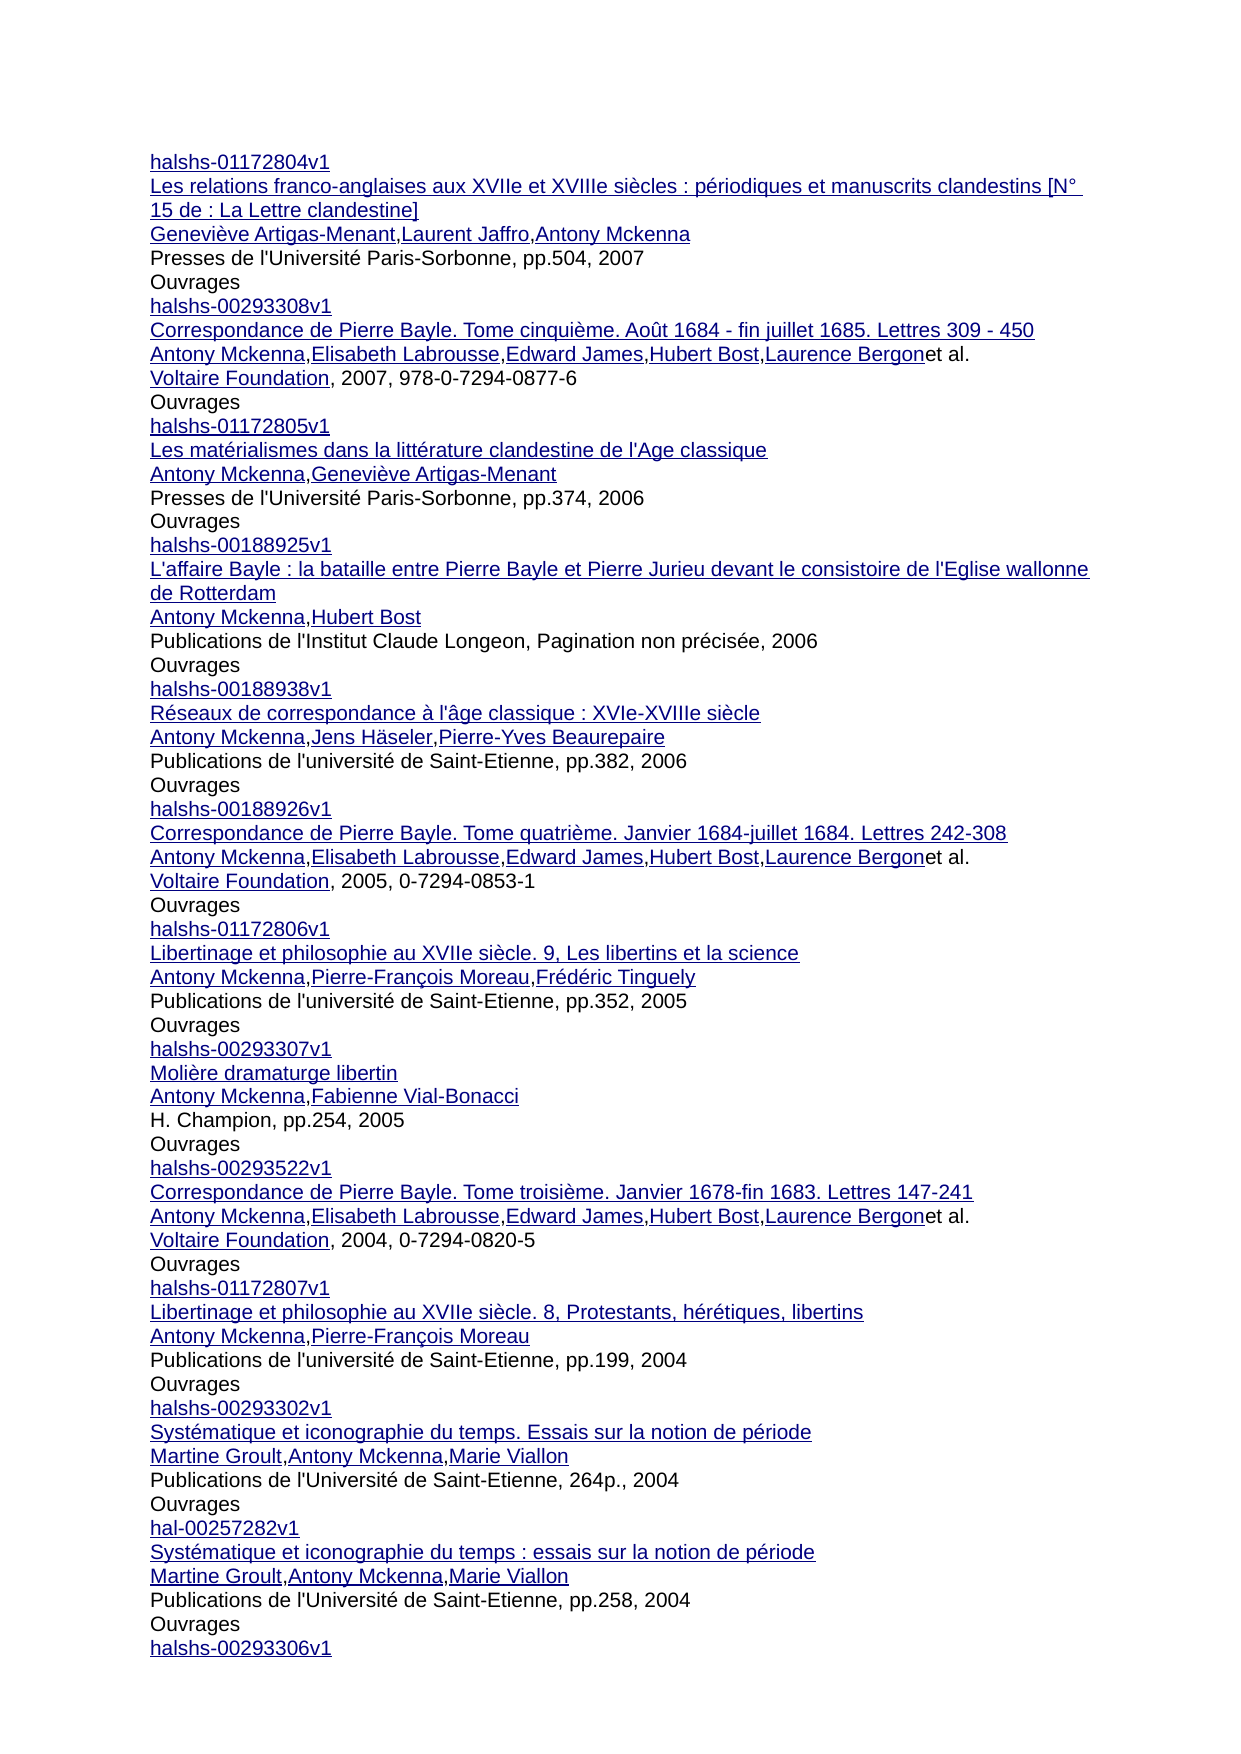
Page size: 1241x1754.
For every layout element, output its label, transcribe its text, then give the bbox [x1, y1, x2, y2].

table_cell de Rotterdam Antony Mckenna,Hubert Bost Publications de l'Institut Claude Longeon, Pagination non précisée, 2006 Ouvrages halshs-00188938v1 [150, 579, 1090, 701]
table_cell L'affaire Bayle : la bataille entre Pierre Bayle et Pierre Jurieu devant le consistoire de l'Eglise wallonne [150, 557, 1090, 578]
table_cell Libertinage et philosophie au XVIIe siècle. 9, Les libertins et la science Antony Mckenna,Pierre-François Moreau,Frédéric Tinguely Publications de l'université de Saint-Etienne, pp.352, 2005 Ouvrages halshs-00293307v1 [150, 941, 1090, 1060]
table_cell Correspondance de Pierre Bayle. Tome cinquième. Août 1684 - fin juillet 1685. Lettres 309 - 450 Antony Mckenna,Elisabeth Labrousse,Edward James,Hubert Bost,Laurence Bergonet al. Voltaire Foundation, 2007, 978-0-7294-0877-6 Ouvrages halshs-01172805v1 [150, 318, 1090, 437]
table_cell Les relations franco-anglaises aux XVIIe et XVIIIe siècles : périodiques et manuscrits clandestins [N° 15 de : La Lettre clandestine] Geneviève Artigas-Menant,Laurent Jaffro,Antony Mckenna Presses de l'Université Paris-Sorbonne, pp.504, 2007 Ouvrages halshs-00293308v1 [150, 174, 1090, 318]
table_cell Correspondance de Pierre Bayle. Tome quatrième. Janvier 1684-juillet 1684. Lettres 242-308 Antony Mckenna,Elisabeth Labrousse,Edward James,Hubert Bost,Laurence Bergonet al. Voltaire Foundation, 2005, 0-7294-0853-1 Ouvrages halshs-01172806v1 [150, 821, 1090, 941]
table_cell Systématique et iconographie du temps : essais sur la notion de période Martine Groult,Antony Mckenna,Marie Viallon Publications de l'Université de Saint-Etienne, pp.258, 2004 Ouvrages halshs-00293306v1 [150, 1540, 1090, 1659]
table_cell Libertinage et philosophie au XVIIe siècle. 8, Protestants, hérétiques, libertins Antony Mckenna,Pierre-François Moreau Publications de l'université de Saint-Etienne, pp.199, 2004 Ouvrages halshs-00293302v1 [150, 1300, 1090, 1420]
table_cell Réseaux de correspondance à l'âge classique : XVIe-XVIIIe siècle Antony Mckenna,Jens Häseler,Pierre-Yves Beaurepaire Publications de l'université de Saint-Etienne, pp.382, 2006 Ouvrages halshs-00188926v1 [150, 701, 1090, 821]
table_cell Les matérialismes dans la littérature clandestine de l'Age classique Antony Mckenna,Geneviève Artigas-Menant Presses de l'Université Paris-Sorbonne, pp.374, 2006 Ouvrages halshs-00188925v1 [150, 438, 1090, 557]
table_cell Systématique et iconographie du temps. Essais sur la notion de période Martine Groult,Antony Mckenna,Marie Viallon Publications de l'Université de Saint-Etienne, 264p., 2004 Ouvrages hal-00257282v1 [150, 1420, 1090, 1539]
table_cell halshs-01172804v1 [150, 150, 1090, 174]
table_cell Molière dramaturge libertin Antony Mckenna,Fabienne Vial-Bonacci H. Champion, pp.254, 2005 Ouvrages halshs-00293522v1 [150, 1060, 1090, 1180]
table_cell Correspondance de Pierre Bayle. Tome troisième. Janvier 1678-fin 1683. Lettres 147-241 Antony Mckenna,Elisabeth Labrousse,Edward James,Hubert Bost,Laurence Bergonet al. Voltaire Foundation, 2004, 0-7294-0820-5 Ouvrages halshs-01172807v1 [150, 1180, 1090, 1300]
